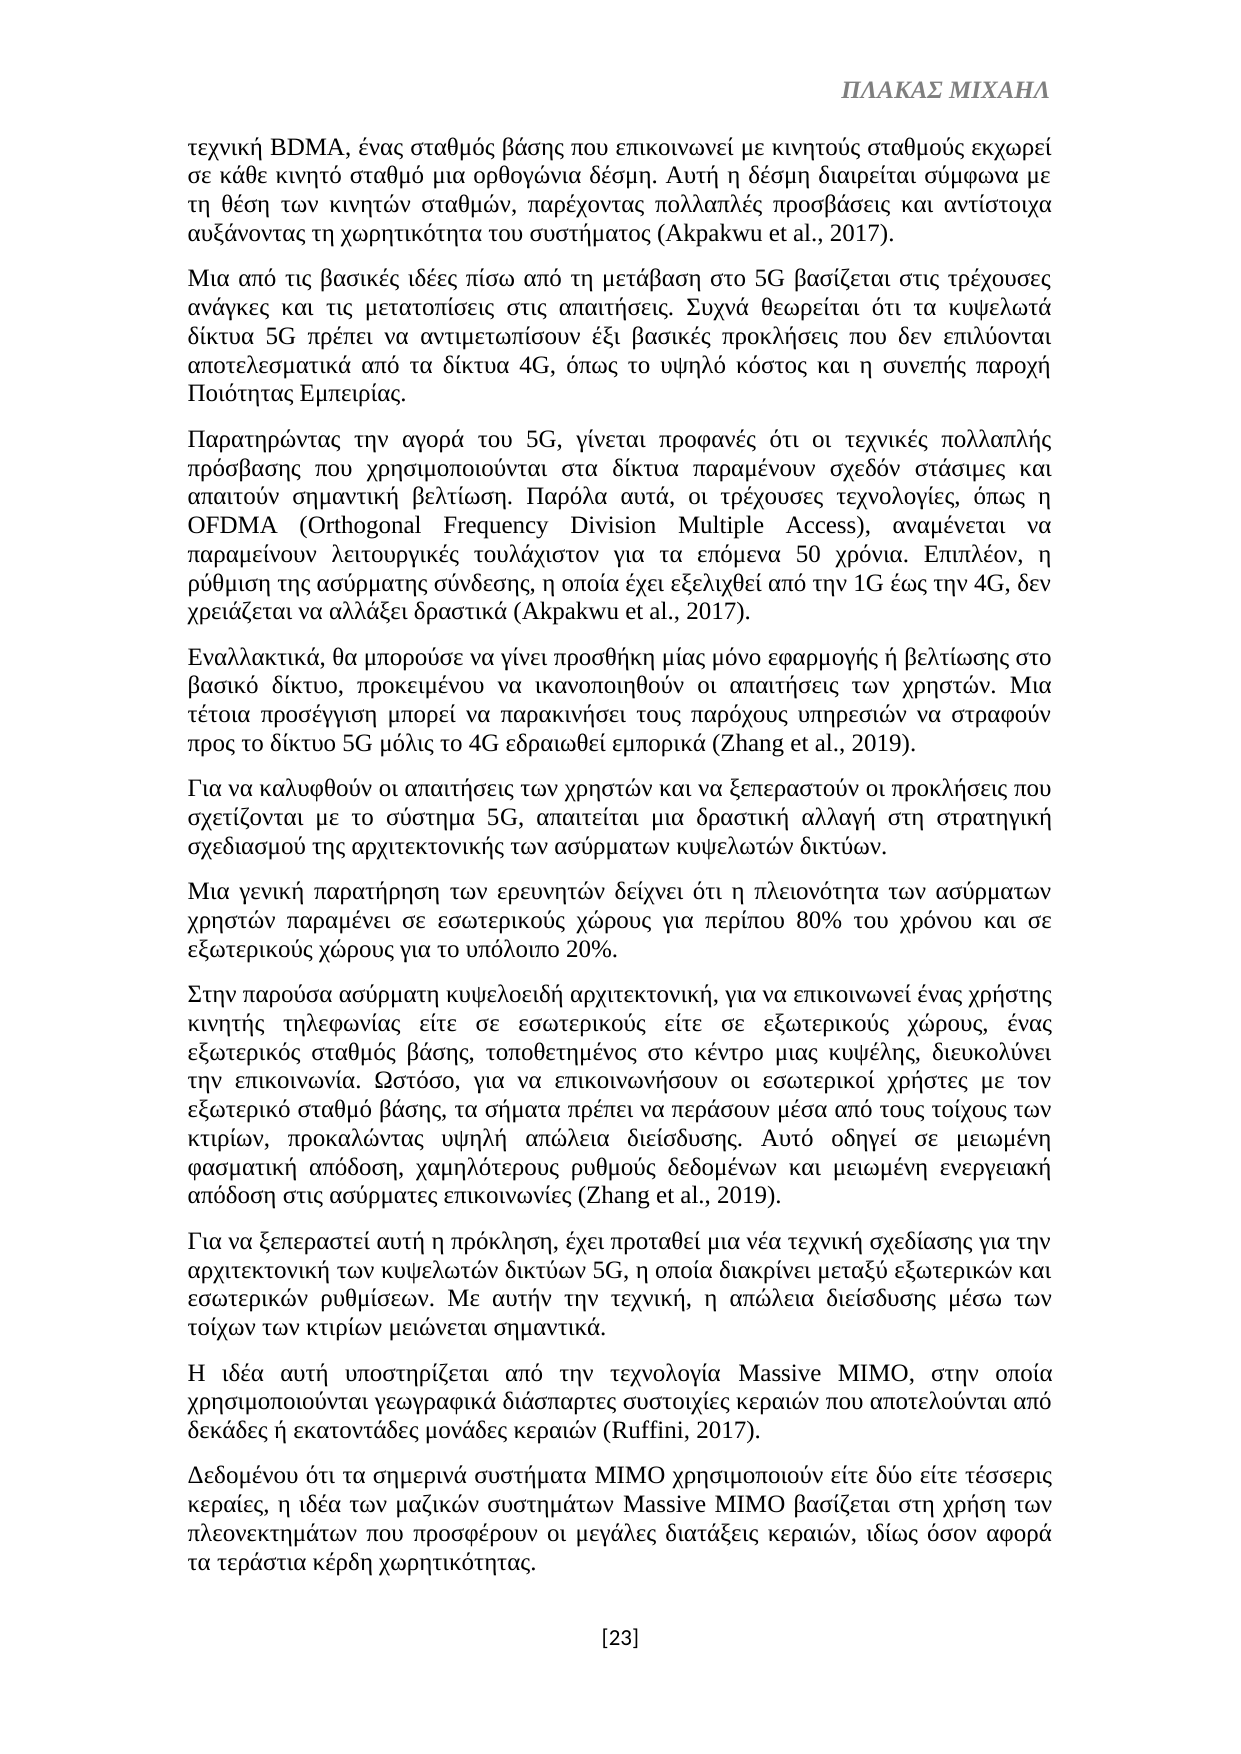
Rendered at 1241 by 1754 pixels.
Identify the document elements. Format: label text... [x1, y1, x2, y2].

text Η ιδέα αυτή υποστηρίζεται από την τεχνολογία Massive MIMO, στην οποία χρησιμοποιούνται γεωγραφικά διάσπαρτες συστοιχίες κεραιών που αποτελούνται από δεκάδες ή εκατοντάδες μονάδες κεραιών (Ruffini, 2017). [187, 1358, 1053, 1444]
text Παρατηρώντας την αγορά του 5G, γίνεται προφανές ότι οι τεχνικές πολλαπλής πρόσβασης που χρησιμοποιούνται στα δίκτυα παραμένουν σχεδόν στάσιμες και απαιτούν σημαντική βελτίωση. Παρόλα αυτά, οι τρέχουσες τεχνολογίες, όπως η OFDMA (Orthogonal Frequency Division Multiple Access), αναμένεται να παραμείνουν λειτουργικές τουλάχιστον για τα επόμενα 50 χρόνια. Επιπλέον, η ρύθμιση της ασύρματης σύνδεσης, η οποία έχει εξελιχθεί από την 1G έως την 4G, δεν χρειάζεται να αλλάξει δραστικά (Akpakwu et al., 2017). [187, 424, 1053, 625]
text Μια γενική παρατήρηση των ερευνητών δείχνει ότι η πλειονότητα των ασύρματων χρηστών παραμένει σε εσωτερικούς χώρους για περίπου 80% του χρόνου και σε εξωτερικούς χώρους για το υπόλοιπο 20%. [187, 876, 1053, 963]
text Εναλλακτικά, θα μπορούσε να γίνει προσθήκη μίας μόνο εφαρμογής ή βελτίωσης στο βασικό δίκτυο, προκειμένου να ικανοποιηθούν οι απαιτήσεις των χρηστών. Μια τέτοια προσέγγιση μπορεί να παρακινήσει τους παρόχους υπηρεσιών να στραφούν προς το δίκτυο 5G μόλις το 4G εδραιωθεί εμπορικά (Zhang et al., 2019). [187, 642, 1053, 757]
text Για να ξεπεραστεί αυτή η πρόκληση, έχει προταθεί μια νέα τεχνική σχεδίασης για την αρχιτεκτονική των κυψελωτών δικτύων 5G, η οποία διακρίνει μεταξύ εξωτερικών και εσωτερικών ρυθμίσεων. Με αυτήν την τεχνική, η απώλεια διείσδυσης μέσω των τοίχων των κτιρίων μειώνεται σημαντικά. [187, 1226, 1053, 1341]
text Δεδομένου ότι τα σημερινά συστήματα MIMO χρησιμοποιούν είτε δύο είτε τέσσερις κεραίες, η ιδέα των μαζικών συστημάτων Massive MIMO βασίζεται στη χρήση των πλεονεκτημάτων που προσφέρουν οι μεγάλες διατάξεις κεραιών, ιδίως όσον αφορά τα τεράστια κέρδη χωρητικότητας. [187, 1461, 1053, 1576]
text Στην παρούσα ασύρματη κυψελοειδή αρχιτεκτονική, για να επικοινωνεί ένας χρήστης κινητής τηλεφωνίας είτε σε εσωτερικούς είτε σε εξωτερικούς χώρους, ένας εξωτερικός σταθμός βάσης, τοποθετημένος στο κέντρο μιας κυψέλης, διευκολύνει την επικοινωνία. Ωστόσο, για να επικοινωνήσουν οι εσωτερικοί χρήστες με τον εξωτερικό σταθμό βάσης, τα σήματα πρέπει να περάσουν μέσα από τους τοίχους των κτιρίων, προκαλώντας υψηλή απώλεια διείσδυσης. Αυτό οδηγεί σε μειωμένη φασματική απόδοση, χαμηλότερους ρυθμούς δεδομένων και μειωμένη ενεργειακή απόδοση στις ασύρματες επικοινωνίες (Zhang et al., 2019). [187, 979, 1053, 1209]
text Μια από τις βασικές ιδέες πίσω από τη μετάβαση στο 5G βασίζεται στις τρέχουσες ανάγκες και τις μετατοπίσεις στις απαιτήσεις. Συχνά θεωρείται ότι τα κυψελωτά δίκτυα 5G πρέπει να αντιμετωπίσουν έξι βασικές προκλήσεις που δεν επιλύονται αποτελεσματικά από τα δίκτυα 4G, όπως το υψηλό κόστος και η συνεπής παροχή Ποιότητας Εμπειρίας. [187, 263, 1053, 407]
text τεχνική BDMA, ένας σταθμός βάσης που επικοινωνεί με κινητούς σταθμούς εκχωρεί σε κάθε κινητό σταθμό μια ορθογώνια δέσμη. Αυτή η δέσμη διαιρείται σύμφωνα με τη θέση των κινητών σταθμών, παρέχοντας πολλαπλές προσβάσεις και αντίστοιχα αυξάνοντας τη χωρητικότητα του συστήματος (Akpakwu et al., 2017). [187, 132, 1053, 247]
text Για να καλυφθούν οι απαιτήσεις των χρηστών και να ξεπεραστούν οι προκλήσεις που σχετίζονται με το σύστημα 5G, απαιτείται μια δραστική αλλαγή στη στρατηγική σχεδιασμού της αρχιτεκτονικής των ασύρματων κυψελωτών δικτύων. [187, 773, 1053, 860]
